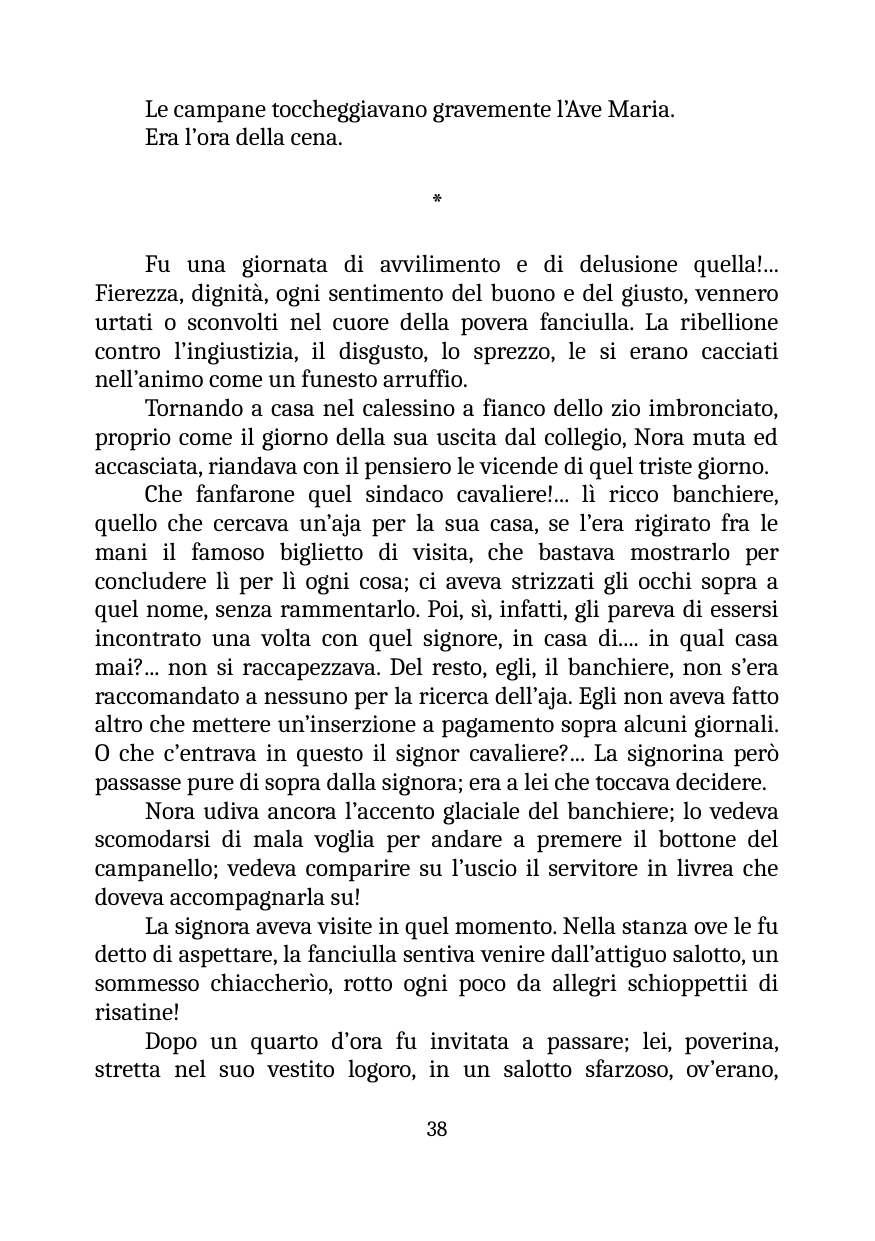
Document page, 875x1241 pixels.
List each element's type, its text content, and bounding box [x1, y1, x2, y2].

text * [94, 187, 779, 221]
text Le campane toccheggiavano gravemente l’Ave Maria. [94, 94, 779, 123]
text Tornando a casa nel calessino a fianco dello zio imbronciato, proprio come il giorno della sua uscita dal collegio, Nora muta ed accasciata, riandava con il pensiero le vicende di quel triste giorno. [94, 394, 779, 480]
text Era l’ora della cena. [94, 123, 779, 152]
text Fu una giornata di avvilimento e di delusione quella!... Fierezza, dignità, ogni sentimento del buono e del giusto, vennero urtati o sconvolti nel cuore della povera fanciulla. La ribellione contro l’ingiustizia, il disgusto, lo sprezzo, le si erano cacciati nell’animo come un funesto arruffio. [94, 250, 779, 394]
text Che fanfarone quel sindaco cavaliere!... lì ricco banchiere, quello che cercava un’aja per la sua casa, se l’era rigirato fra le mani il famoso biglietto di visita, che bastava mostrarlo per concludere lì per lì ogni cosa; ci aveva strizzati gli occhi sopra a quel nome, senza rammentarlo. Poi, sì, infatti, gli pareva di essersi incontrato una volta con quel signore, in casa di.... in qual casa mai?... non si raccapezzava. Del resto, egli, il banchiere, non s’era raccomandato a nessuno per la ricerca dell’aja. Egli non aveva fatto altro che mettere un’inserzione a pagamento sopra alcuni giornali. O che c’entrava in questo il signor cavaliere?... La signorina però passasse pure di sopra dalla signora; era a lei che toccava decidere. [94, 480, 779, 797]
text Nora udiva ancora l’accento glaciale del banchiere; lo vedeva scomodarsi di mala voglia per andare a premere il bottone del campanello; vedeva comparire su l’uscio il servitore in livrea che doveva accompagnarla su! [94, 797, 779, 912]
text La signora aveva visite in quel momento. Nella stanza ove le fu detto di aspettare, la fanciulla sentiva venire dall’attiguo salotto, un sommesso chiaccherìo, rotto ogni poco da allegri schioppettii di risatine! [94, 912, 779, 1027]
text Dopo un quarto d’ora fu invitata a passare; lei, poverina, stretta nel suo vestito logoro, in un salotto sfarzoso, ov’erano, [94, 1027, 779, 1084]
